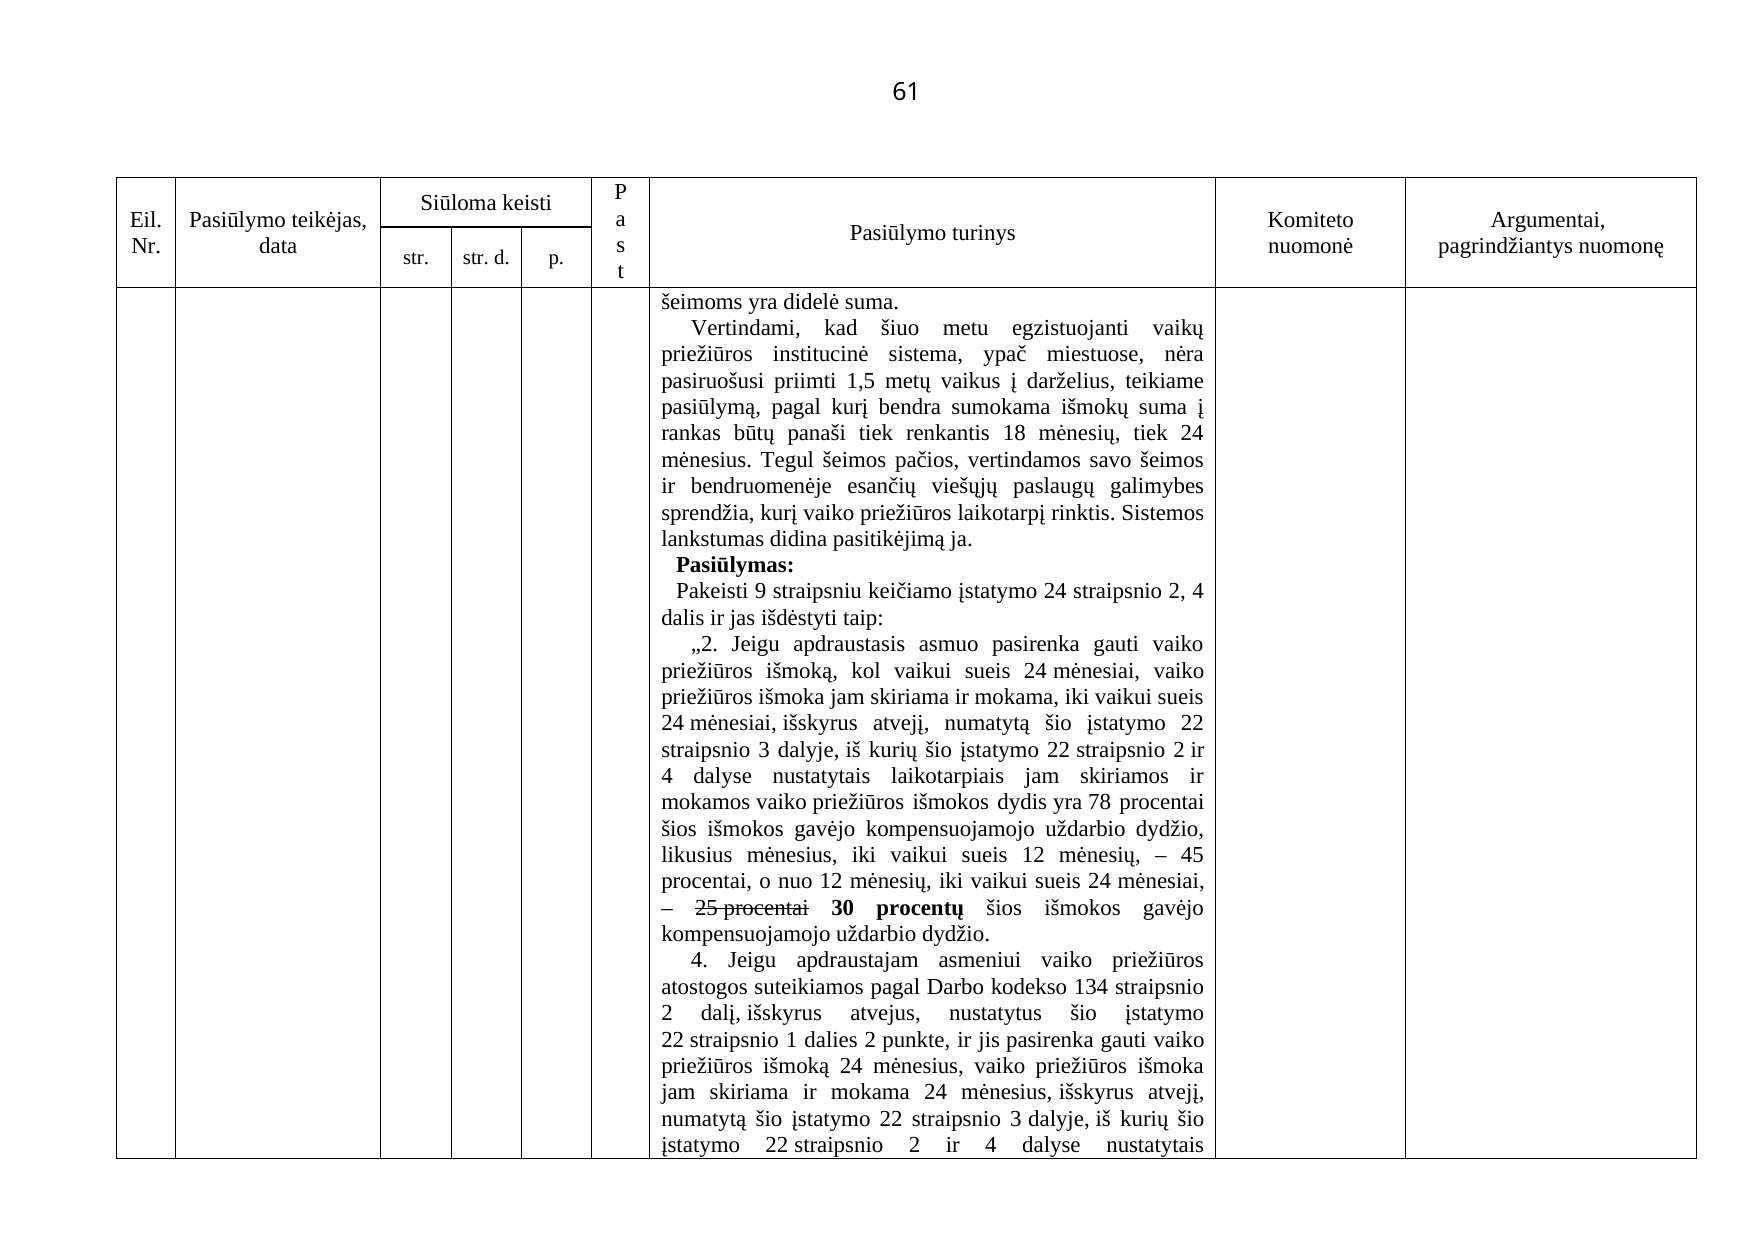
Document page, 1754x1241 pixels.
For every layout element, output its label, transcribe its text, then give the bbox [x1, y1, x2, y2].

table_cell p. [522, 228, 591, 287]
table_cell [1406, 288, 1696, 1157]
table_cell [176, 288, 380, 1157]
table_cell [522, 288, 591, 1157]
table_cell [452, 288, 521, 1157]
table_header Pasiūlymo turinys [650, 178, 1215, 287]
table_cell šeimoms yra didelė suma. Vertindami, kad šiuo metu egzistuojanti vaikų priežiūros institucinė sistema, ypač miestuose, nėra pasiruošusi priimti 1,5 metų vaikus į darželius, teikiame pasiūlymą, pagal kurį bendra sumokama išmokų suma į rankas būtų panaši tiek renkantis 18 mėnesių, tiek 24 mėnesius. Tegul šeimos pačios, vertindamos savo šeimos ir bendruomenėje esančių viešųjų paslaugų galimybes sprendžia, kurį vaiko priežiūros laikotarpį rinktis. Sistemos lankstumas didina pasitikėjimą ja. Pasiūlymas: Pakeisti 9 straipsniu keičiamo įstatymo 24 straipsnio 2, 4 dalis ir jas išdėstyti taip: „2. Jeigu apdraustasis asmuo pasirenka gauti vaiko priežiūros išmoką, kol vaikui sueis 24 mėnesiai, vaiko priežiūros išmoka jam skiriama ir mokama, iki vaikui sueis 24 mėnesiai, išskyrus atvejį, numatytą šio įstatymo 22 straipsnio 3 dalyje, iš kurių šio įstatymo 22 straipsnio 2 ir 4 dalyse nustatytais laikotarpiais jam skiriamos ir mokamos vaiko priežiūros išmokos dydis yra 78 procentai šios išmokos gavėjo kompensuojamojo uždarbio dydžio, likusius mėnesius, iki vaikui sueis 12 mėnesių, – 45 procentai, o nuo 12 mėnesių, iki vaikui sueis 24 mėnesiai, – 25 procentai 30 procentų šios išmokos gavėjo kompensuojamojo uždarbio dydžio. 4. Jeigu apdraustajam asmeniui vaiko priežiūros atostogos suteikiamos pagal Darbo kodekso 134 straipsnio 2 dalį, išskyrus atvejus, nustatytus šio įstatymo 22 straipsnio 1 dalies 2 punkte, ir jis pasirenka gauti vaiko priežiūros išmoką 24 mėnesius, vaiko priežiūros išmoka jam skiriama ir mokama 24 mėnesius, išskyrus atvejį, numatytą šio įstatymo 22 straipsnio 3 dalyje, iš kurių šio įstatymo 22 straipsnio 2 ir 4 dalyse nustatytais [650, 288, 1215, 1157]
table_header Eil. Nr. [117, 178, 175, 287]
table_header Siūloma keisti [381, 178, 591, 226]
table_cell str. d. [452, 228, 521, 287]
table_cell [592, 288, 649, 1157]
table_cell [381, 288, 451, 1157]
table_header Komiteto nuomonė [1216, 178, 1405, 287]
table_cell [1216, 288, 1405, 1157]
table_header Pasiūlymo teikėjas, data [176, 178, 380, 287]
table_cell str. [381, 228, 451, 287]
table_cell [117, 288, 175, 1157]
table_header Pastabos [592, 178, 649, 287]
table_header Argumentai, pagrindžiantys nuomonę [1406, 178, 1696, 287]
